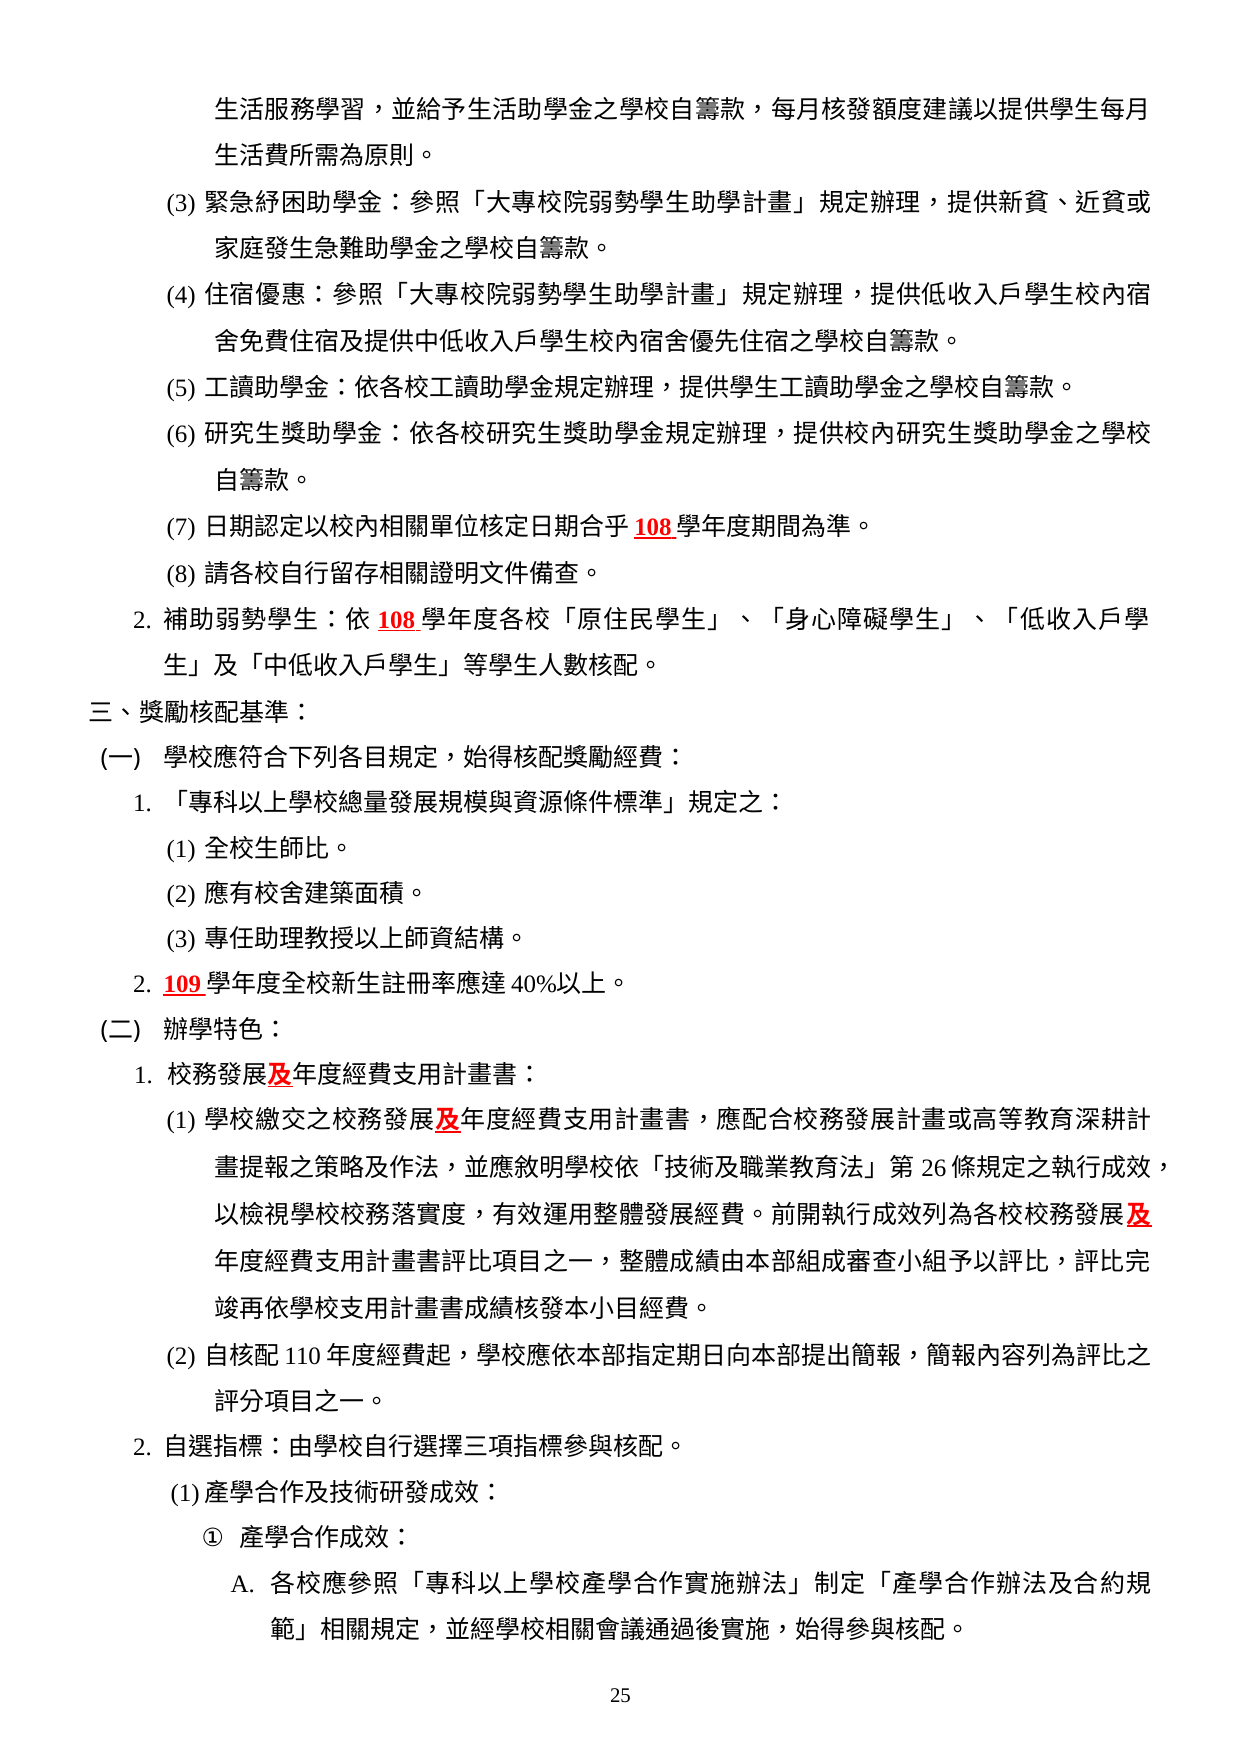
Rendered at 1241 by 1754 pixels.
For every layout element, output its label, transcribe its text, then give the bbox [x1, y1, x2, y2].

list 工讀助學金：依各校工讀助學金規定辦理，提供學生工讀助學金之學校自籌款。 [166, 368, 1152, 404]
list 校務發展及年度經費支用計畫書： [134, 1054, 1152, 1091]
list 各校應參照「專科以上學校產學合作實施辦法」制定「產學合作辦法及合約規範」相關規定，並經學校相關會議通過後實施，始得參與核配。 [230, 1563, 1152, 1645]
list 109學年度全校新生註冊率應達40%以上。 [133, 964, 1152, 1000]
list 生活服務學習，並給予生活助學金之學校自籌款，每月核發額度建議以提供學生每月生活費所需為原則。 [166, 89, 1152, 172]
list 獎勵核配基準： [89, 692, 1152, 728]
list 產學合作成效： [201, 1518, 1152, 1554]
list 緊急紓困助學金：參照「大專校院弱勢學生助學計畫」規定辦理，提供新貧、近貧或家庭發生急難助學金之學校自籌款。 [166, 182, 1152, 265]
list 研究生獎助學金：依各校研究生獎助學金規定辦理，提供校內研究生獎助學金之學校自籌款。 [166, 414, 1152, 497]
list 辦學特色： [100, 1009, 1152, 1046]
list 自核配110年度經費起，學校應依本部指定期日向本部提出簡報，簡報內容列為評比之評分項目之一。 [166, 1335, 1152, 1417]
list 學校應符合下列各目規定，始得核配獎勵經費： [100, 737, 1152, 774]
list 自選指標：由學校自行選擇三項指標參與核配。 [133, 1427, 1152, 1463]
list 應有校舍建築面積。 [166, 873, 1152, 909]
list 專任助理教授以上師資結構。 [166, 919, 1152, 955]
list 住宿優惠：參照「大專校院弱勢學生助學計畫」規定辦理，提供低收入戶學生校內宿舍免費住宿及提供中低收入戶學生校內宿舍優先住宿之學校自籌款。 [166, 275, 1152, 357]
list 學校繳交之校務發展及年度經費支用計畫書，應配合校務發展計畫或高等教育深耕計畫提報之策略及作法，並應敘明學校依「技術及職業教育法」第26條規定之執行成效，以檢視學校校務落實度，有效運用整體發展經費。前開執行成效列為各校校務發展及年度經費支用計畫書評比項目之一，整體成績由本部組成審查小組予以評比，評比完竣再依學校支用計畫書成績核發本小目經費。 [166, 1100, 1152, 1324]
list 全校生師比。 [166, 828, 1152, 864]
list 產學合作及技術研發成效： [170, 1472, 1152, 1508]
list 「專科以上學校總量發展規模與資源條件標準」規定之： [133, 783, 1152, 819]
list 補助弱勢學生：依108學年度各校「原住民學生」、「身心障礙學生」、「低收入戶學生」及「中低收入戶學生」等學生人數核配。 [133, 599, 1152, 682]
list 日期認定以校內相關單位核定日期合乎108學年度期間為準。 [166, 507, 1152, 543]
list 請各校自行留存相關證明文件備查。 [166, 553, 1152, 589]
